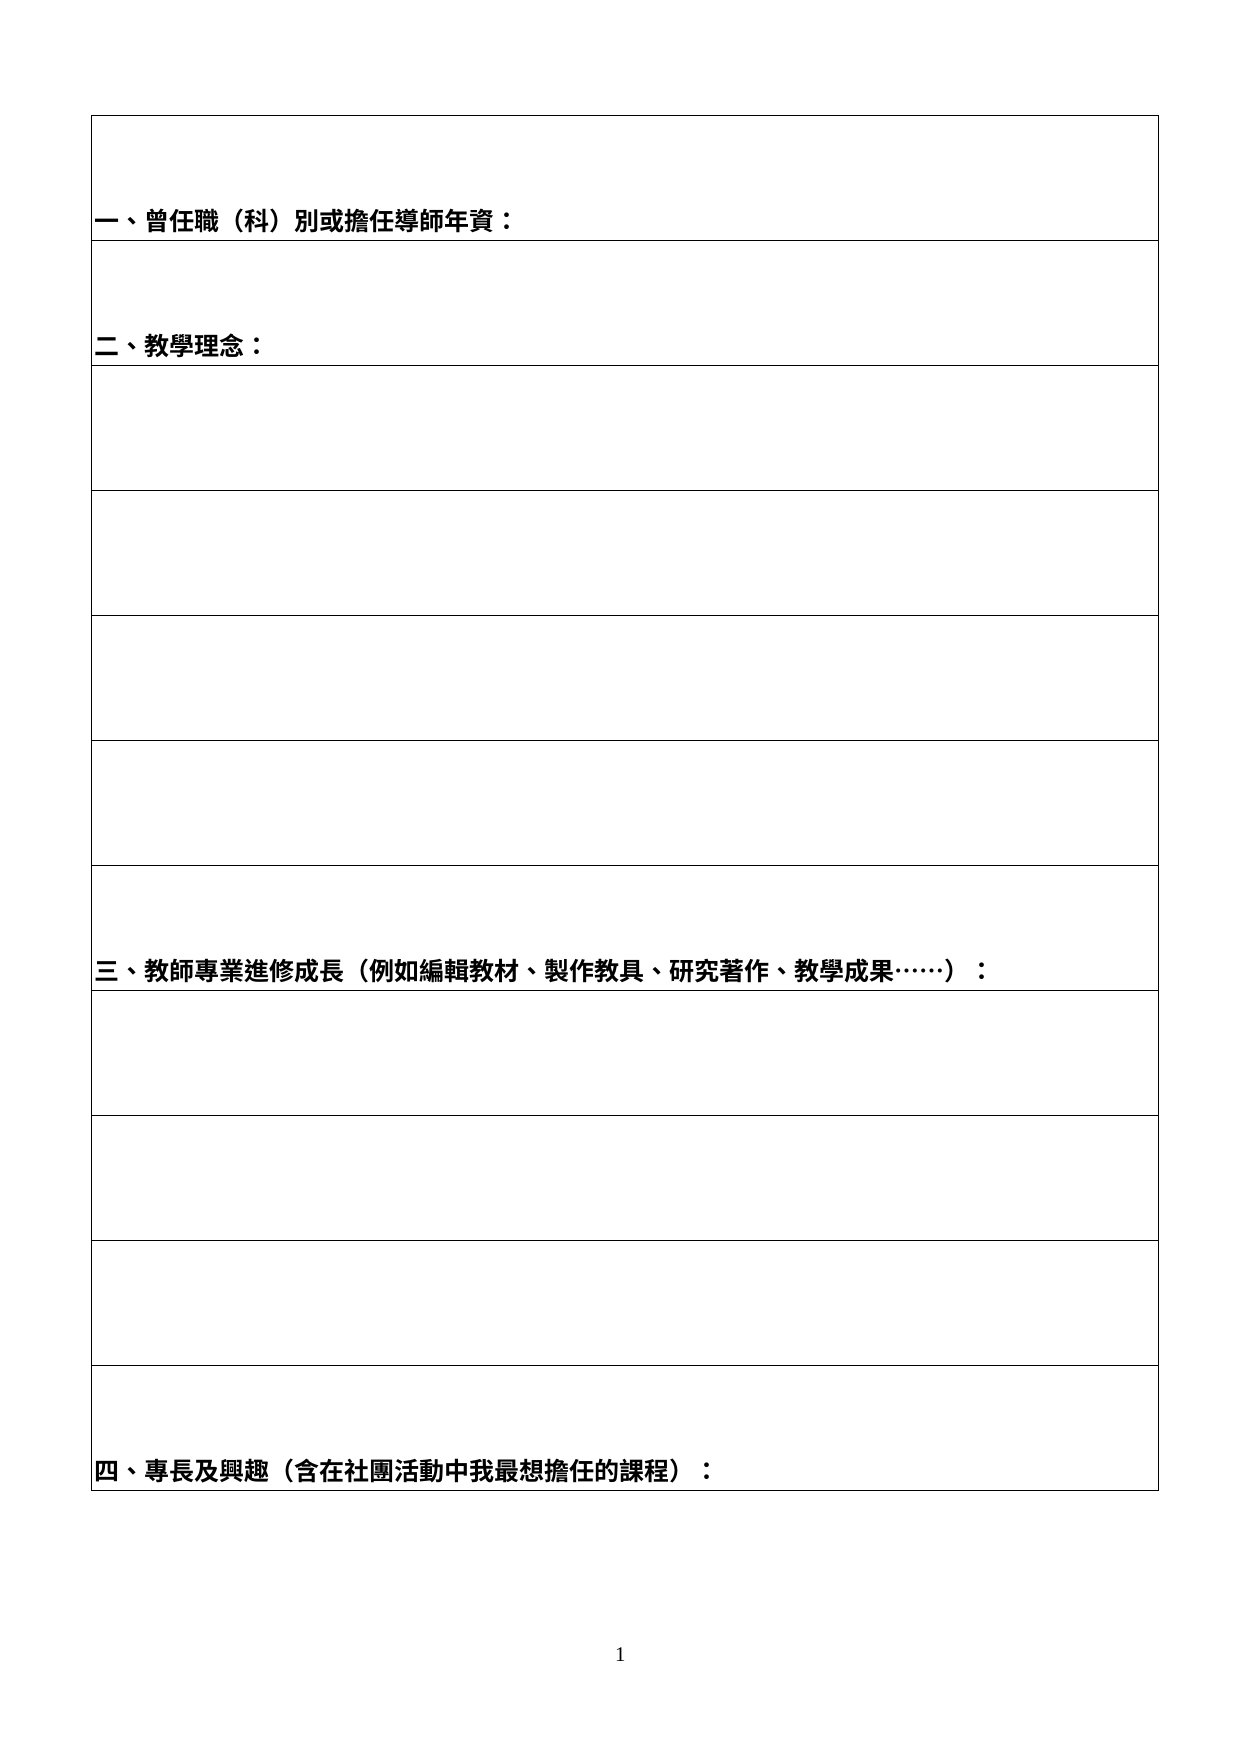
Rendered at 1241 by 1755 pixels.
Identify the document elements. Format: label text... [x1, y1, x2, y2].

table_cell [92, 491, 1158, 615]
table_cell [92, 616, 1158, 740]
table_cell 三、教師專業進修成長（例如編輯教材、製作教具、研究著作、教學成果……）： [92, 866, 1158, 990]
table_cell [92, 1241, 1158, 1365]
table_cell 四、專長及興趣（含在社團活動中我最想擔任的課程）： [92, 1366, 1158, 1490]
table_cell [92, 366, 1158, 490]
table_cell 一、曾任職（科）別或擔任導師年資： [92, 116, 1158, 240]
table_cell [92, 741, 1158, 865]
table_cell 二、教學理念： [92, 241, 1158, 365]
table_cell [92, 1116, 1158, 1240]
table_cell [92, 991, 1158, 1115]
